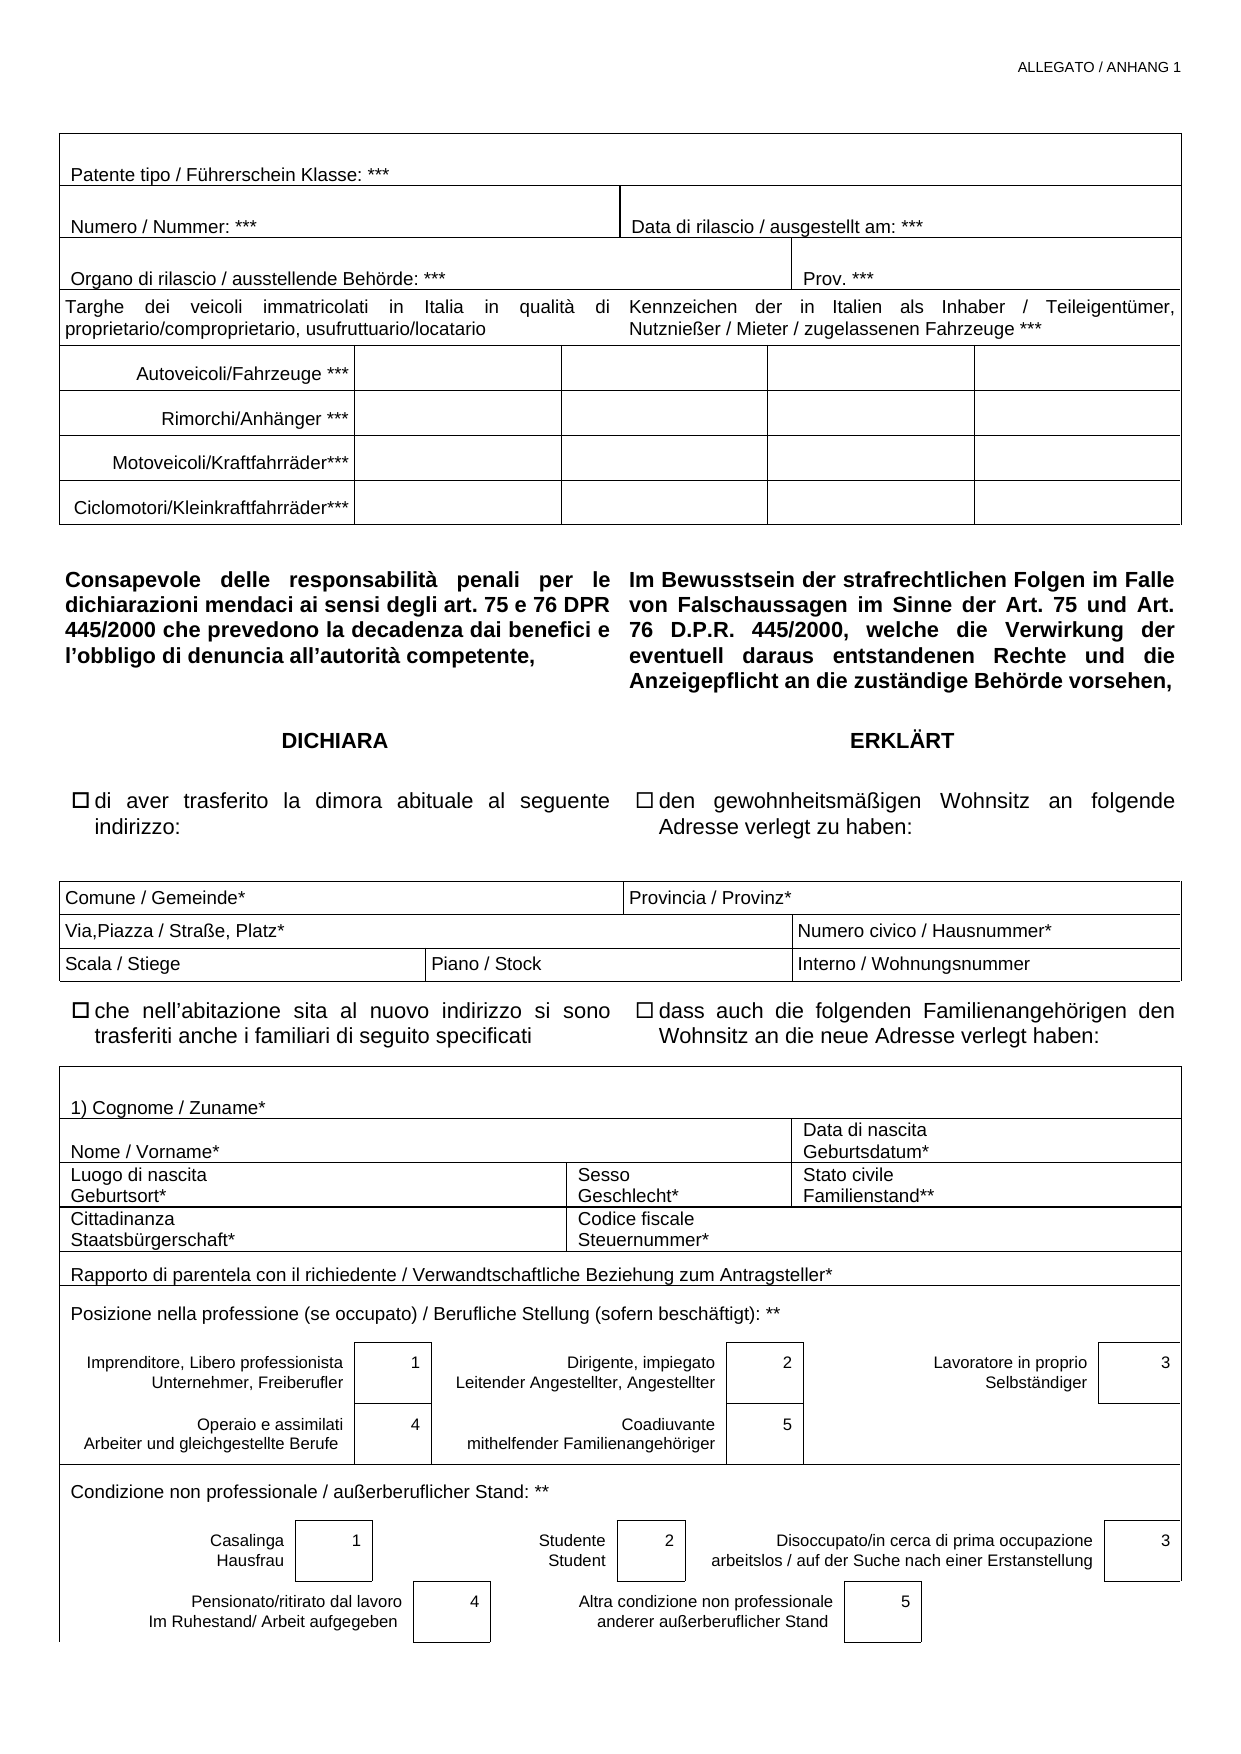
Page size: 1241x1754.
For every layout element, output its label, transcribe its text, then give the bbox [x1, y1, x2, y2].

table_cell 4 [355, 1404, 431, 1464]
table_cell [804, 1403, 1098, 1464]
table_cell 1 [296, 1521, 372, 1581]
table_cell [59, 525, 617, 561]
table_cell Data di nascita Geburtsdatum* [792, 1119, 1181, 1162]
table_cell Consapevole delle responsabilità penali per le dichiarazioni mendaci ai sensi degli art. 75 e 76 DPR 445/2000 che prevedono la decadenza dai benefici e l’obbligo di denuncia all’autorità competente, [59, 561, 617, 699]
table_cell Condizione non professionale / außerberuflicher Stand: ** [60, 1464, 1181, 1520]
table_cell Nome / Vorname* [60, 1119, 791, 1162]
table_cell [59, 845, 1181, 881]
table_cell di aver trasferito la dimora abituale al seguente indirizzo: [59, 783, 617, 844]
table_cell [617, 783, 623, 844]
table_cell Kennzeichen der in Italien als Inhaber / Teileigentümer, Nutznießer / Mieter / zugelassenen Fahrzeuge *** [623, 289, 1181, 345]
table_cell Studente Student [373, 1520, 617, 1581]
table_cell Cittadinanza Staatsbürgerschaft* [60, 1208, 566, 1251]
table_cell Rimorchi/Anhänger *** [60, 391, 354, 434]
table_cell [975, 480, 1181, 524]
table_cell Imprenditore, Libero professionista Unternehmer, Freiberufler [60, 1342, 354, 1403]
table_cell 5 [845, 1582, 921, 1642]
table_cell Organo di rilascio / ausstellende Behörde: *** [60, 238, 791, 289]
table_cell [623, 524, 1181, 561]
table_cell [617, 561, 623, 699]
table_cell Piano / Stock [426, 949, 792, 981]
table_cell Motoveicoli/Kraftfahrräder*** [60, 436, 354, 479]
table_cell [617, 525, 623, 561]
table_cell Altra condizione non professionale anderer außerberuflicher Stand ⁫ [491, 1581, 844, 1642]
table_cell DICHIARA [59, 699, 617, 783]
table_cell Im Bewusstsein der strafrechtlichen Folgen im Falle von Falschaussagen im Sinne der Art. 75 und Art. 76 D.P.R. 445/2000, welche die Verwirkung der eventuell daraus entstandenen Rechte und die Anzeigepflicht an die zuständige Behörde vorsehen, [623, 561, 1181, 699]
table_cell [355, 481, 561, 524]
table_cell [922, 1581, 1104, 1642]
table_cell [768, 436, 974, 479]
table_cell Lavoratore in proprio Selbständiger [804, 1342, 1098, 1403]
table_cell [355, 391, 561, 434]
table_cell ERKLÄRT [623, 699, 1181, 783]
table_cell [617, 290, 623, 345]
table_cell [768, 391, 974, 434]
table_cell [562, 391, 767, 434]
table_cell Prov. *** [792, 238, 1181, 289]
table_cell [562, 436, 767, 479]
table_cell Numero civico / Hausnummer* [793, 914, 1181, 947]
table_cell [617, 982, 623, 1066]
table_cell [768, 481, 974, 524]
table_cell Patente tipo / Führerschein Klasse: *** [60, 134, 1181, 185]
table_cell Autoveicoli/Fahrzeuge *** [60, 346, 354, 390]
table_cell Scala / Stiege [60, 949, 425, 981]
table_cell den gewohnheitsmäßigen Wohnsitz an folgende Adresse verlegt zu haben: [623, 783, 1181, 844]
table_cell 1 [355, 1343, 431, 1403]
table_cell Dirigente, impiegato Leitender Angestellter, Angestellter [432, 1342, 726, 1403]
table_cell [975, 390, 1181, 434]
table_cell Numero / Nummer: *** [60, 186, 619, 237]
table_cell Rapporto di parentela con il richiedente / Verwandtschaftliche Beziehung zum Antragsteller* [60, 1252, 1181, 1285]
table_cell [355, 346, 561, 390]
table_cell [562, 481, 767, 524]
table_cell dass auch die folgenden Familienangehörigen den Wohnsitz an die neue Adresse verlegt haben: [623, 981, 1181, 1066]
table_cell Interno / Wohnungsnummer [793, 948, 1181, 981]
table_cell [617, 699, 623, 783]
table_cell Comune / Gemeinde* [60, 882, 623, 914]
table_cell Sesso Geschlecht* [567, 1163, 791, 1206]
table_cell 2 [727, 1343, 803, 1403]
table_cell Ciclomotori/Kleinkraftfahrräder*** [60, 481, 354, 524]
table_cell Targhe dei veicoli immatricolati in Italia in qualità di proprietario/comproprietario, usufruttuario/locatario [60, 290, 617, 345]
table_cell [768, 346, 974, 390]
table_cell 2 [618, 1521, 685, 1581]
table_cell 3 [1099, 1342, 1181, 1403]
table_cell [355, 436, 561, 479]
table_cell Stato civile Familienstand** [792, 1163, 1181, 1206]
table_cell Data di rilascio / ausgestellt am: *** [621, 186, 1181, 237]
table_cell [975, 435, 1181, 479]
table_cell 5 [727, 1404, 803, 1464]
table_cell Operaio e assimilati Arbeiter und gleichgestellte Berufe [60, 1403, 354, 1464]
table_cell Luogo di nascita Geburtsort* [60, 1163, 566, 1206]
table_cell [562, 346, 767, 390]
table_cell Posizione nella professione (se occupato) / Berufliche Stellung (sofern beschäftigt): ** [60, 1285, 1181, 1342]
table_cell Via,Piazza / Straße, Platz* [60, 915, 792, 947]
table_cell 1) Cognome / Zuname* [60, 1067, 1181, 1118]
table_cell Disoccupato/in cerca di prima occupazione arbeitslos / auf der Suche nach einer Erstanstellung [686, 1520, 1104, 1581]
table_cell Casalinga Hausfrau [60, 1520, 295, 1581]
table_cell 3 [1105, 1520, 1181, 1581]
table_cell [975, 345, 1181, 390]
table_cell [1104, 1581, 1181, 1642]
table_cell Provincia / Provinz* [624, 881, 1181, 914]
table_cell Pensionato/ritirato dal lavoro Im Ruhestand/ Arbeit aufgegeben [60, 1581, 413, 1642]
table_cell [1098, 1403, 1181, 1464]
table_cell Coadiuvante mithelfender Familienangehöriger [432, 1403, 726, 1464]
table_cell che nell’abitazione sita al nuovo indirizzo si sono trasferiti anche i familiari di seguito specificati [59, 981, 617, 1066]
table_cell Codice fiscale Steuernummer* [567, 1208, 1181, 1251]
table_cell 4 [414, 1582, 490, 1642]
